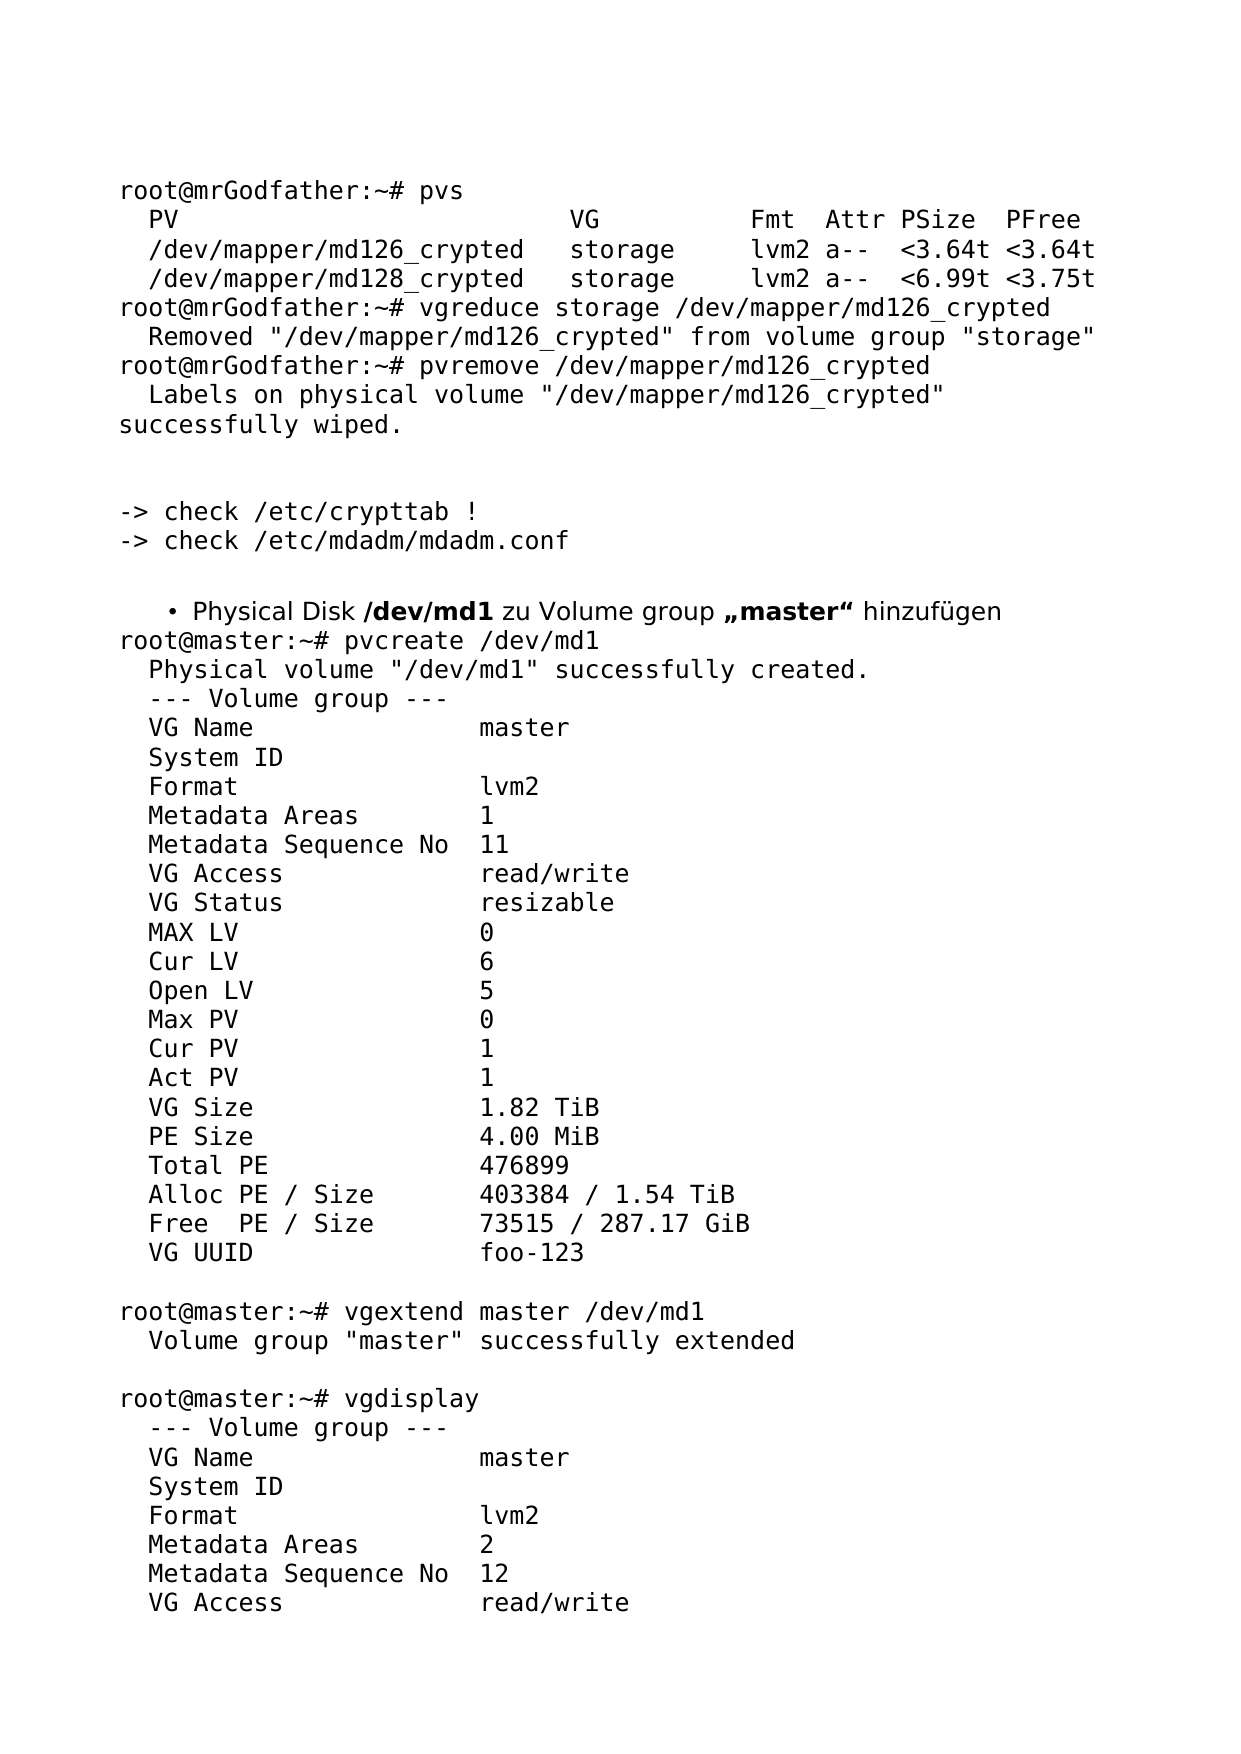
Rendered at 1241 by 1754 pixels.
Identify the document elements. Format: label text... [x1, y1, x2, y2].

list Physical Disk /dev/md1 zu Volume group „master“ hinzufügen [177, 597, 1122, 626]
text root@mrGodfather:~# pvs PV VG Fmt Attr PSize PFree /dev/mapper/md126_crypted storage lvm2 a-- <3.64t <3.64t /dev/mapper/md128_crypted storage lvm2 a-- <6.99t <3.75t root@mrGodfather:~# vgreduce storage /dev/mapper/md126_crypted Removed "/dev/mapper/md126_crypted" from volume group "storage" root@mrGodfather:~# pvremove /dev/mapper/md126_crypted Labels on physical volume "/dev/mapper/md126_crypted" successfully wiped. -> check /etc/crypttab ! -> check /etc/mdadm/mdadm.conf [118, 118, 1122, 556]
text root@master:~# pvcreate /dev/md1 Physical volume "/dev/md1" successfully created. --- Volume group --- VG Name master System ID Format lvm2 Metadata Areas 1 Metadata Sequence No 11 VG Access read/write VG Status resizable MAX LV 0 Cur LV 6 Open LV 5 Max PV 0 Cur PV 1 Act PV 1 VG Size 1.82 TiB PE Size 4.00 MiB Total PE 476899 Alloc PE / Size 403384 / 1.54 TiB Free PE / Size 73515 / 287.17 GiB VG UUID foo-123 root@master:~# vgextend master /dev/md1 Volume group "master" successfully extended root@master:~# vgdisplay --- Volume group --- VG Name master System ID Format lvm2 Metadata Areas 2 Metadata Sequence No 12 VG Access read/write [118, 626, 1122, 1618]
